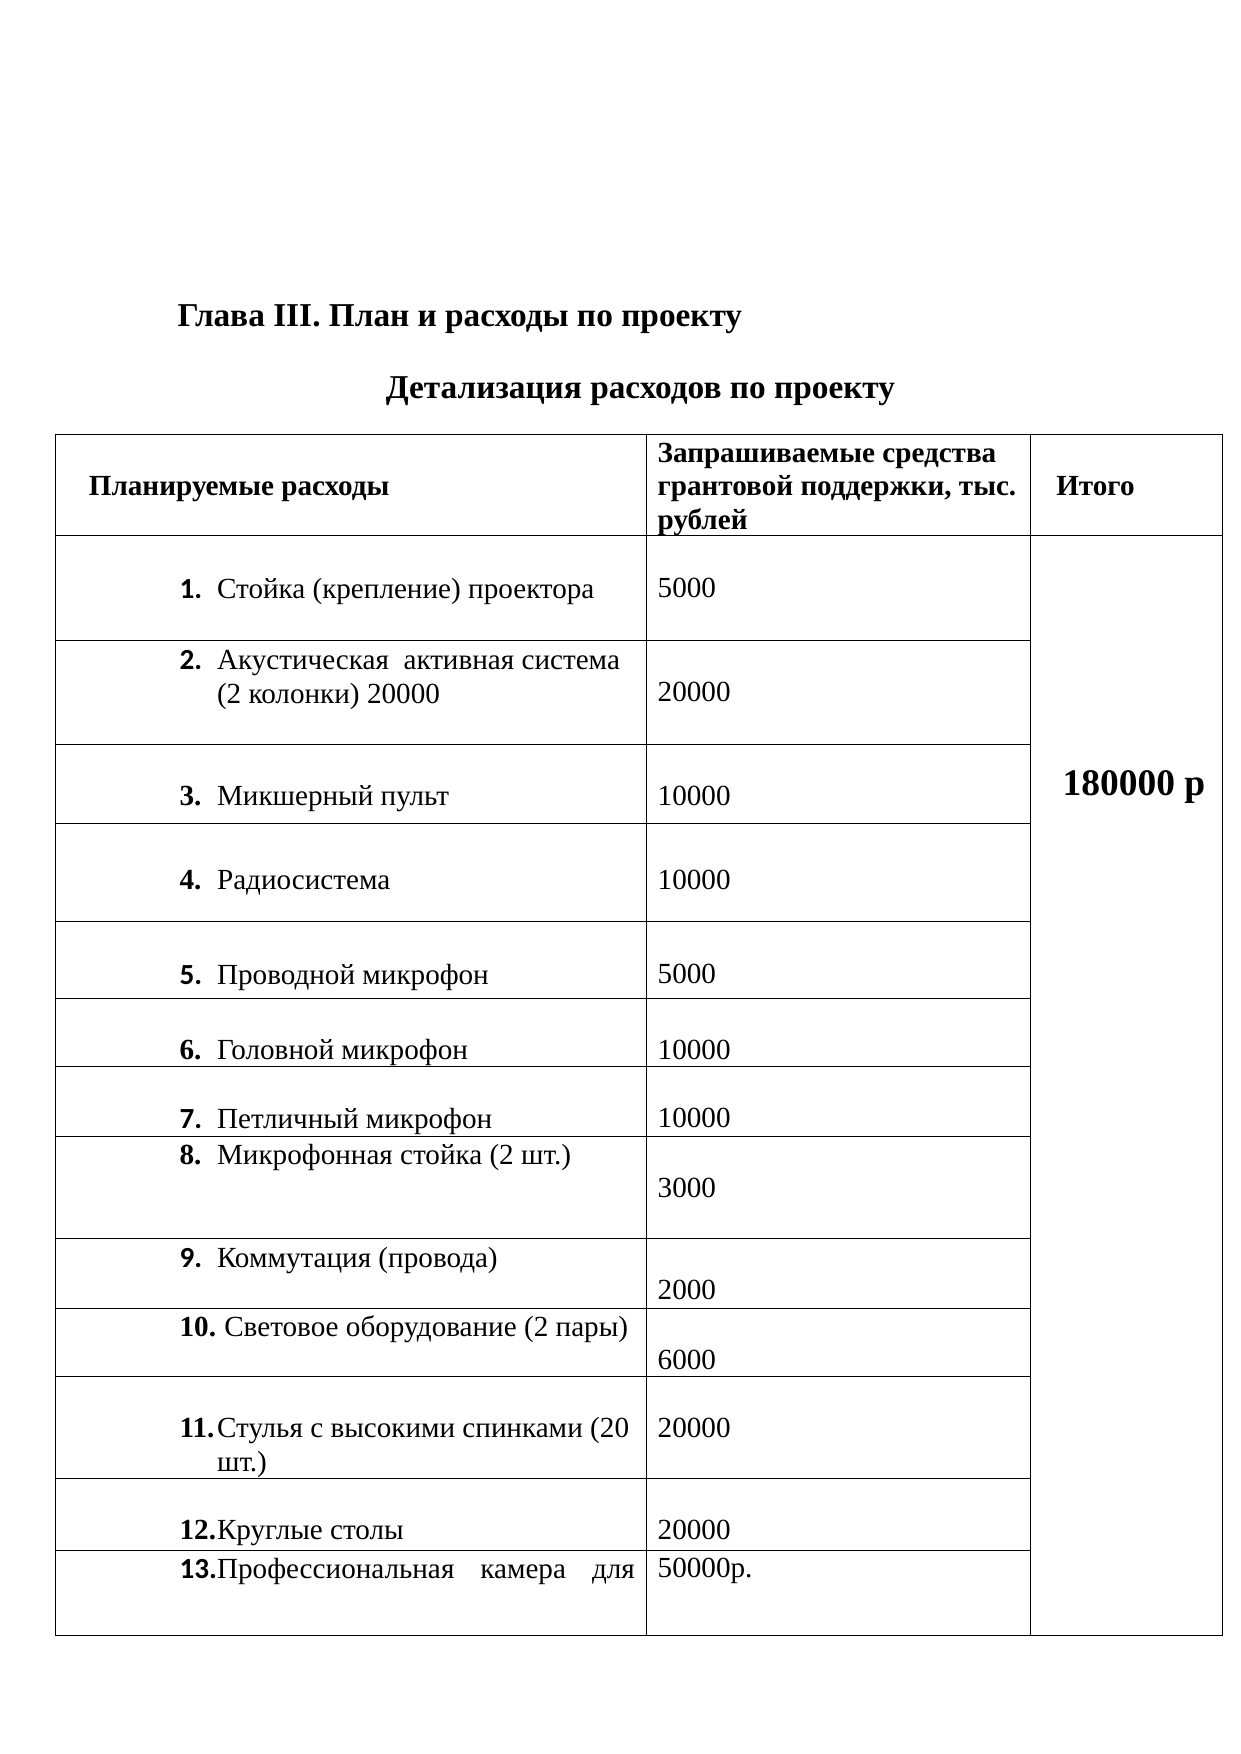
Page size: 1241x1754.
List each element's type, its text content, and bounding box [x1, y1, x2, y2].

table_cell 5000 [647, 922, 1030, 998]
table_header Запрашиваемые средства грантовой поддержки, тыс. рублей [647, 435, 1030, 535]
table_cell Головной микрофон [56, 999, 646, 1066]
table_cell 20000 [647, 1479, 1030, 1549]
table_header Планируемые расходы [56, 435, 646, 535]
table_cell 180000 р [1031, 536, 1222, 1635]
table_cell 5000 [647, 536, 1030, 640]
table_cell 20000 [647, 1377, 1030, 1478]
table_cell Стойка (крепление) проектора [56, 536, 646, 640]
table_cell Световое оборудование (2 пары) [56, 1309, 646, 1376]
table_cell 50000р. [647, 1551, 1030, 1635]
table_cell 10000 [647, 1067, 1030, 1136]
table_header Итого [1031, 435, 1222, 535]
table_cell Профессиональная камера для [56, 1551, 646, 1635]
table_cell 10000 [647, 745, 1030, 823]
table_cell 10000 [647, 824, 1030, 921]
table_cell Петличный микрофон [56, 1067, 646, 1136]
table_cell 6000 [647, 1309, 1030, 1376]
text Глава III. План и расходы по проекту [177, 295, 1152, 334]
table_cell Коммутация (провода) [56, 1239, 646, 1308]
table_cell 2000 [647, 1239, 1030, 1308]
table_cell Микрофонная стойка (2 шт.) [56, 1137, 646, 1238]
table_cell 20000 [647, 641, 1030, 744]
table_cell Проводной микрофон [56, 922, 646, 998]
table_cell 10000 [647, 999, 1030, 1066]
table_cell Микшерный пульт [56, 745, 646, 823]
table_cell 3000 [647, 1137, 1030, 1238]
table_cell Радиосистема [56, 824, 646, 921]
text Детализация расходов по проекту [177, 367, 1152, 406]
table_cell Акустическая активная система (2 колонки) 20000 [56, 641, 646, 744]
table_cell Круглые столы [56, 1479, 646, 1549]
table_cell Стулья с высокими спинками (20 шт.) [56, 1377, 646, 1478]
